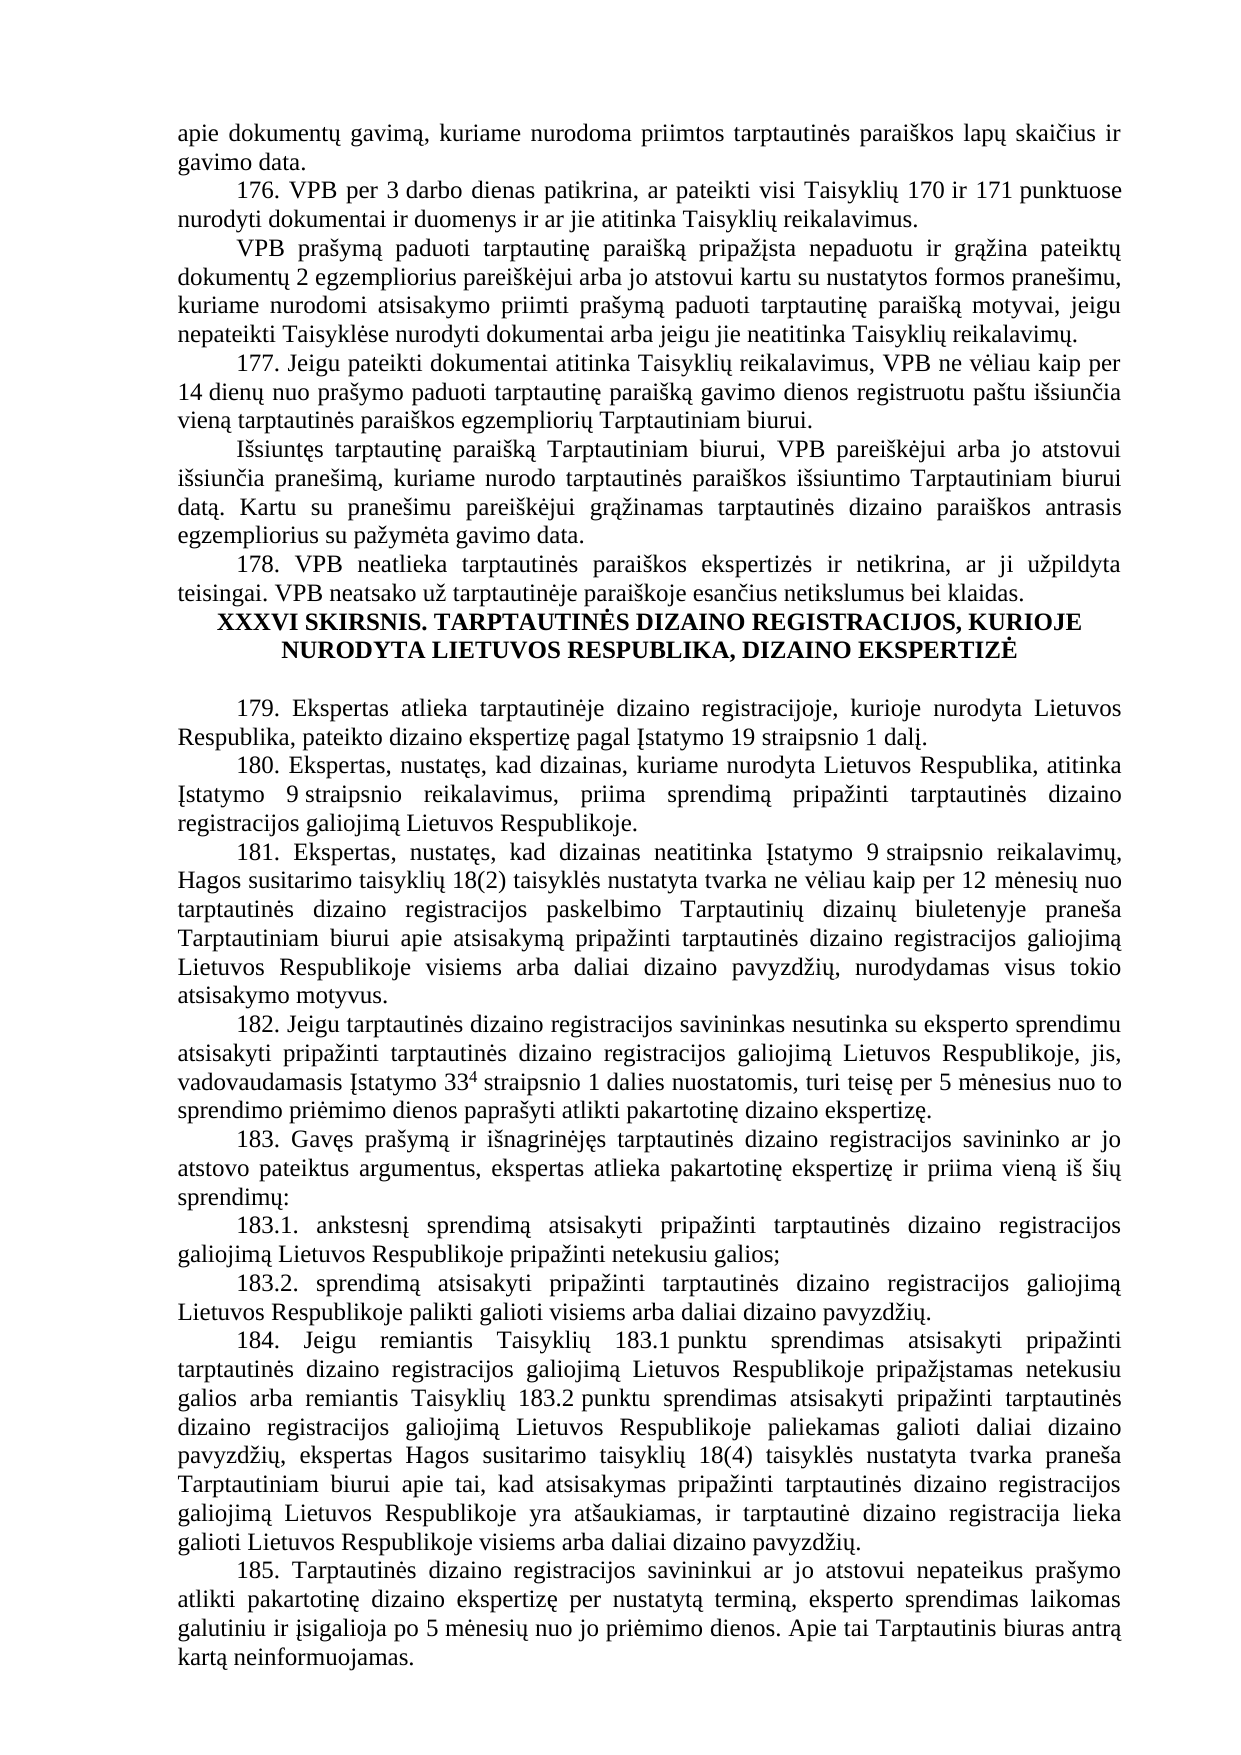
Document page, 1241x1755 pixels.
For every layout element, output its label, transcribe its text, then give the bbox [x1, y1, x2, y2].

text 182. Jeigu tarptautinės dizaino registracijos savininkas nesutinka su eksperto sprendimu atsisakyti pripažinti tarptautinės dizaino registracijos galiojimą Lietuvos Respublikoje, jis, vadovaudamasis Įstatymo 334 straipsnio 1 dalies nuostatomis, turi teisę per 5 mėnesius nuo to sprendimo priėmimo dienos paprašyti atlikti pakartotinę dizaino ekspertizę. [177, 1009, 1122, 1124]
text 183.2. sprendimą atsisakyti pripažinti tarptautinės dizaino registracijos galiojimą Lietuvos Respublikoje palikti galioti visiems arba daliai dizaino pavyzdžių. [177, 1268, 1122, 1326]
text 181. Ekspertas, nustatęs, kad dizainas neatitinka Įstatymo 9 straipsnio reikalavimų, Hagos susitarimo taisyklių 18(2) taisyklės nustatyta tvarka ne vėliau kaip per 12 mėnesių nuo tarptautinės dizaino registracijos paskelbimo Tarptautinių dizainų biuletenyje praneša Tarptautiniam biurui apie atsisakymą pripažinti tarptautinės dizaino registracijos galiojimą Lietuvos Respublikoje visiems arba daliai dizaino pavyzdžių, nurodydamas visus tokio atsisakymo motyvus. [177, 837, 1122, 1009]
text 185. Tarptautinės dizaino registracijos savininkui ar jo atstovui nepateikus prašymo atlikti pakartotinę dizaino ekspertizę per nustatytą terminą, eksperto sprendimas laikomas galutiniu ir įsigalioja po 5 mėnesių nuo jo priėmimo dienos. Apie tai Tarptautinis biuras antrą kartą neinformuojamas. [177, 1556, 1122, 1671]
text 179. Ekspertas atlieka tarptautinėje dizaino registracijoje, kurioje nurodyta Lietuvos Respublika, pateikto dizaino ekspertizę pagal Įstatymo 19 straipsnio 1 dalį. [177, 693, 1122, 751]
text 178. VPB neatlieka tarptautinės paraiškos ekspertizės ir netikrina, ar ji užpildyta teisingai. VPB neatsako už tarptautinėje paraiškoje esančius netikslumus bei klaidas. [177, 549, 1122, 607]
text 177. Jeigu pateikti dokumentai atitinka Taisyklių reikalavimus, VPB ne vėliau kaip per 14 dienų nuo prašymo paduoti tarptautinę paraišką gavimo dienos registruotu paštu išsiunčia vieną tarptautinės paraiškos egzempliorių Tarptautiniam biurui. [177, 348, 1122, 434]
text XXXVI SKIRSNIS. TARPTAUTINĖS DIZAINO REGISTRACIJOS, KURIOJE NURODYTA LIETUVOS RESPUBLIKA, DIZAINO EKSPERTIZĖ [177, 607, 1122, 664]
text Išsiuntęs tarptautinę paraišką Tarptautiniam biurui, VPB pareiškėjui arba jo atstovui išsiunčia pranešimą, kuriame nurodo tarptautinės paraiškos išsiuntimo Tarptautiniam biurui datą. Kartu su pranešimu pareiškėjui grąžinamas tarptautinės dizaino paraiškos antrasis egzempliorius su pažymėta gavimo data. [177, 434, 1122, 549]
text 180. Ekspertas, nustatęs, kad dizainas, kuriame nurodyta Lietuvos Respublika, atitinka Įstatymo 9 straipsnio reikalavimus, priima sprendimą pripažinti tarptautinės dizaino registracijos galiojimą Lietuvos Respublikoje. [177, 751, 1122, 837]
text 184. Jeigu remiantis Taisyklių 183.1 punktu sprendimas atsisakyti pripažinti tarptautinės dizaino registracijos galiojimą Lietuvos Respublikoje pripažįstamas netekusiu galios arba remiantis Taisyklių 183.2 punktu sprendimas atsisakyti pripažinti tarptautinės dizaino registracijos galiojimą Lietuvos Respublikoje paliekamas galioti daliai dizaino pavyzdžių, ekspertas Hagos susitarimo taisyklių 18(4) taisyklės nustatyta tvarka praneša Tarptautiniam biurui apie tai, kad atsisakymas pripažinti tarptautinės dizaino registracijos galiojimą Lietuvos Respublikoje yra atšaukiamas, ir tarptautinė dizaino registracija lieka galioti Lietuvos Respublikoje visiems arba daliai dizaino pavyzdžių. [177, 1326, 1122, 1556]
text VPB prašymą paduoti tarptautinę paraišką pripažįsta nepaduotu ir grąžina pateiktų dokumentų 2 egzempliorius pareiškėjui arba jo atstovui kartu su nustatytos formos pranešimu, kuriame nurodomi atsisakymo priimti prašymą paduoti tarptautinę paraišką motyvai, jeigu nepateikti Taisyklėse nurodyti dokumentai arba jeigu jie neatitinka Taisyklių reikalavimų. [177, 233, 1122, 348]
text 183.1. ankstesnį sprendimą atsisakyti pripažinti tarptautinės dizaino registracijos galiojimą Lietuvos Respublikoje pripažinti netekusiu galios; [177, 1211, 1122, 1268]
text 183. Gavęs prašymą ir išnagrinėjęs tarptautinės dizaino registracijos savininko ar jo atstovo pateiktus argumentus, ekspertas atlieka pakartotinę ekspertizę ir priima vieną iš šių sprendimų: [177, 1124, 1122, 1211]
text apie dokumentų gavimą, kuriame nurodoma priimtos tarptautinės paraiškos lapų skaičius ir gavimo data. [177, 118, 1122, 176]
text 176. VPB per 3 darbo dienas patikrina, ar pateikti visi Taisyklių 170 ir 171 punktuose nurodyti dokumentai ir duomenys ir ar jie atitinka Taisyklių reikalavimus. [177, 176, 1122, 233]
